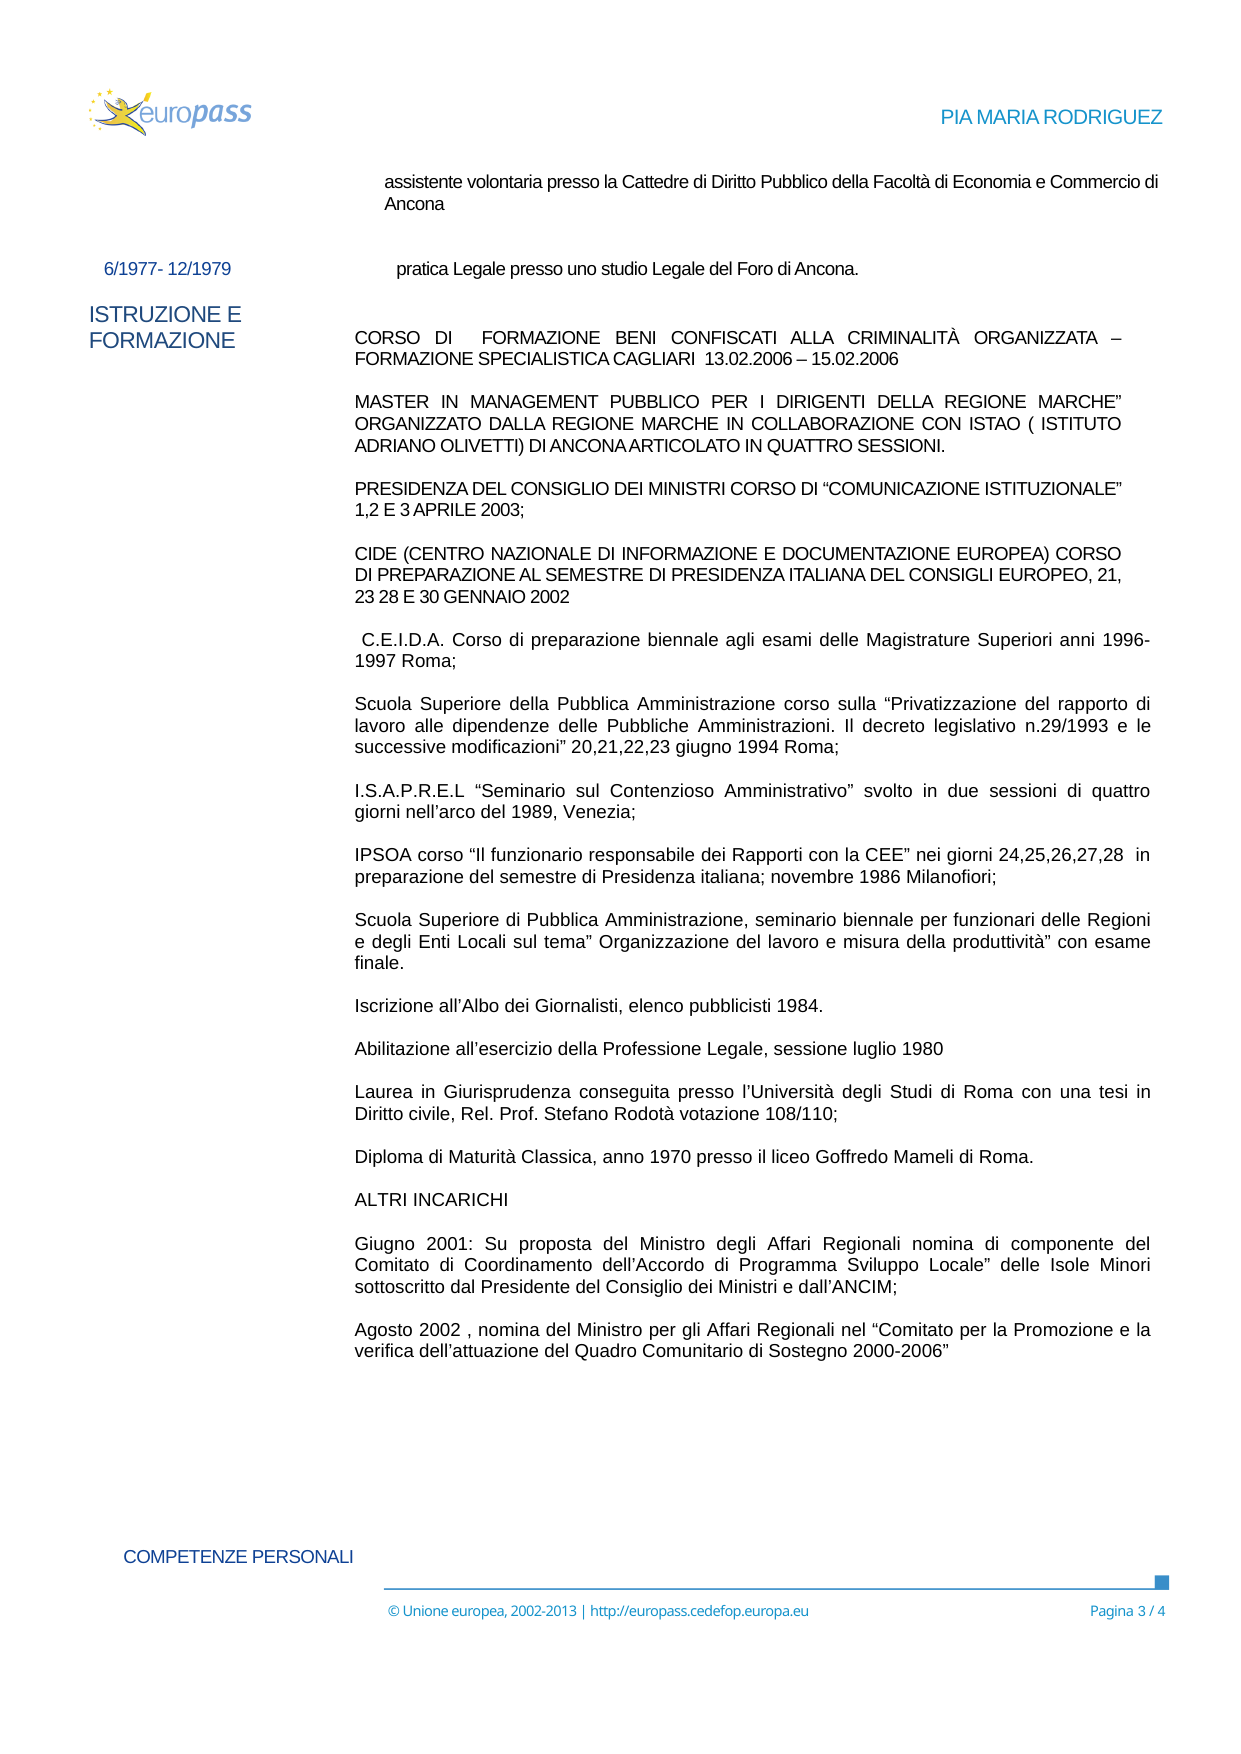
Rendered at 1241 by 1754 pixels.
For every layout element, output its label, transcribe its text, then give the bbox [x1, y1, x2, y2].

subtitle 6/1977- 12/1979 pratica Legale presso uno studio Legale del Foro di Ancona. [103, 257, 1169, 279]
table_header [384, 1546, 1169, 1588]
table_header COMPETENZE PERSONALI [89, 1546, 384, 1589]
table_header ISTRUZIONE E FORMAZIONE [89, 301, 354, 1527]
subtitle assistente volontaria presso la Cattedre di Diritto Pubblico della Facoltà di Economia e Commercio di Ancona [384, 171, 1169, 214]
table_header Corso di formazione Beni Confiscati alla criminalità organizzata – Formazione specialistica Cagliari 13.02.2006 – 15.02.2006 Master in Management Pubblico per i Dirigenti della Regione Marche” organizzato dalla Regione Marche in collaborazione con ISTAO ( Istituto Adriano Olivetti) di Ancona articolato in quattro sessioni. Presidenza del Consiglio dei Ministri corso di “Comunicazione istituzionale” 1,2 e 3 aprile 2003; CIDE (Centro nazionale di informazione e documentazione europea) corso di preparazione al semestre di Presidenza italiana del Consigli europeo, 21, 23 28 e 30 gennaio 2002 C.E.I.D.A. Corso di preparazione biennale agli esami delle Magistrature Superiori anni 1996-1997 Roma; Scuola Superiore della Pubblica Amministrazione corso sulla “Privatizzazione del rapporto di lavoro alle dipendenze delle Pubbliche Amministrazioni. Il decreto legislativo n.29/1993 e le successive modificazioni” 20,21,22,23 giugno 1994 Roma; I.S.A.P.R.E.L “Seminario sul Contenzioso Amministrativo” svolto in due sessioni di quattro giorni nell’arco del 1989, Venezia; IPSOA corso “Il funzionario responsabile dei Rapporti con la CEE” nei giorni 24,25,26,27,28 in preparazione del semestre di Presidenza italiana; novembre 1986 Milanofiori; Scuola Superiore di Pubblica Amministrazione, seminario biennale per funzionari delle Regioni e degli Enti Locali sul tema” Organizzazione del lavoro e misura della produttività” con esame finale. Iscrizione all’Albo dei Giornalisti, elenco pubblicisti 1984. Abilitazione all’esercizio della Professione Legale, sessione luglio 1980 Laurea in Giurisprudenza conseguita presso l’Università degli Studi di Roma con una tesi in Diritto civile, Rel. Prof. Stefano Rodotà votazione 108/110; Diploma di Maturità Classica, anno 1970 presso il liceo Goffredo Mameli di Roma. ALTRI INCARICHI Giugno 2001: Su proposta del Ministro degli Affari Regionali nomina di componente del Comitato di Coordinamento dell’Accordo di Programma Sviluppo Locale” delle Isole Minori sottoscritto dal Presidente del Consiglio dei Ministri e dall’ANCIM; Agosto 2002 , nomina del Ministro per gli Affari Regionali nel “Comitato per la Promozione e la verifica dell’attuazione del Quadro Comunitario di Sostegno 2000-2006” [354, 301, 1152, 1527]
